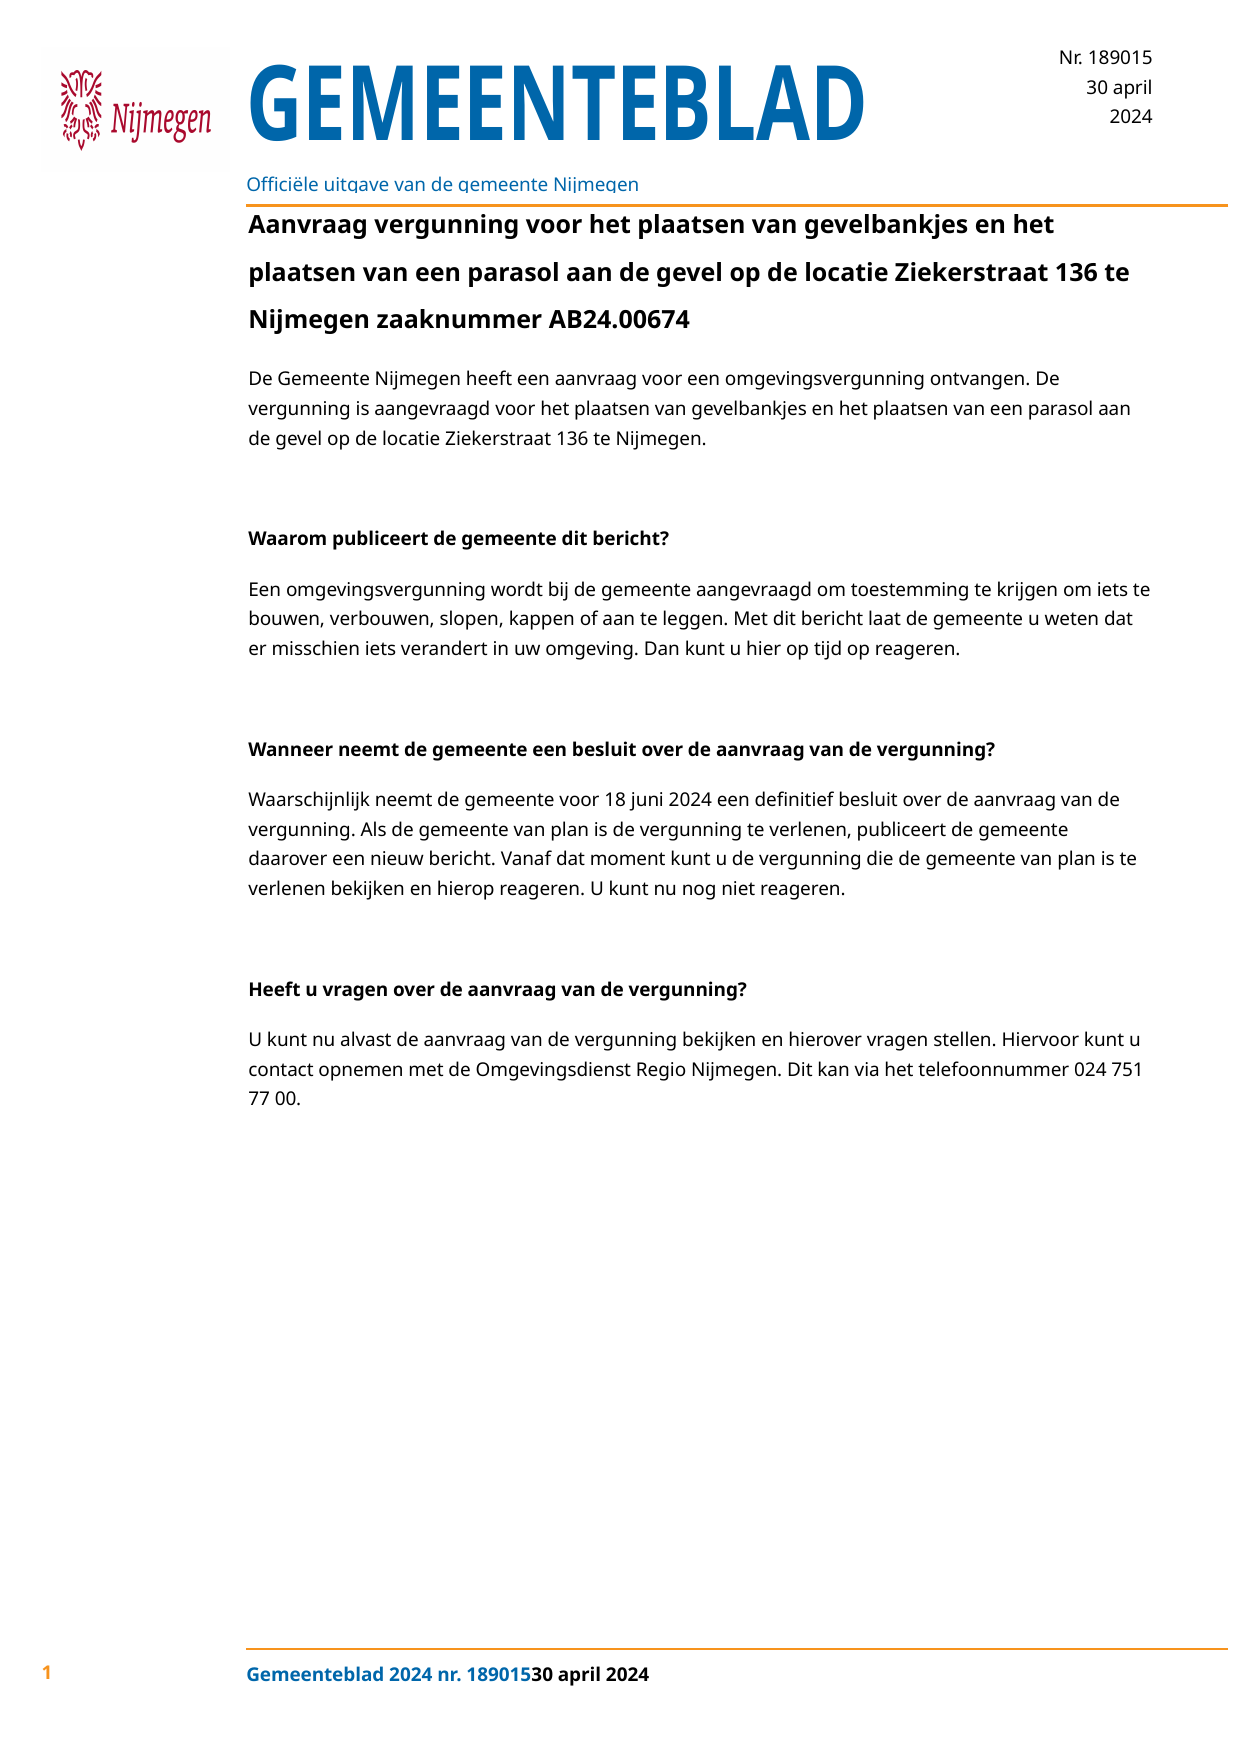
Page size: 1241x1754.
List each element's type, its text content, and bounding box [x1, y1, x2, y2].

text Aanvraag vergunning voor het plaatsen van gevelbankjes en het plaatsen van een parasol aan de gevel op de locatie Ziekerstraat 136 te Nijmegen zaaknummer AB24.00674 [248, 207, 1152, 336]
text Waarom publiceert de gemeente dit bericht? [248, 526, 1152, 551]
text Wanneer neemt de gemeente een besluit over de aanvraag van de vergunning? [248, 736, 1152, 762]
text U kunt nu alvast de aanvraag van de vergunning bekijken en hierover vragen stellen. Hiervoor kunt u contact opnemen met de Omgevingsdienst Regio Nijmegen. Dit kan via het telefoonnummer 024 751 77 00. [248, 1026, 1152, 1111]
text Waarschijnlijk neemt de gemeente voor 18 juni 2024 een definitief besluit over de aanvraag van de vergunning. Als de gemeente van plan is de vergunning te verlenen, publiceert de gemeente daarover een nieuw bericht. Vanaf dat moment kunt u de vergunning die de gemeente van plan is te verlenen bekijken en hierop reageren. U kunt nu nog niet reageren. [248, 786, 1152, 901]
text Heeft u vragen over de aanvraag van de vergunning? [248, 976, 1152, 1002]
picture [41, 47, 231, 172]
text Een omgevingsvergunning wordt bij de gemeente aangevraagd om toestemming te krijgen om iets te bouwen, verbouwen, slopen, kappen of aan te leggen. Met dit bericht laat de gemeente u weten dat er misschien iets verandert in uw omgeving. Dan kunt u hier op tijd op reageren. [248, 576, 1152, 661]
text De Gemeente Nijmegen heeft een aanvraag voor een omgevingsvergunning ontvangen. De vergunning is aangevraagd voor het plaatsen van gevelbankjes en het plaatsen van een parasol aan de gevel op de locatie Ziekerstraat 136 te Nijmegen. [248, 366, 1152, 450]
